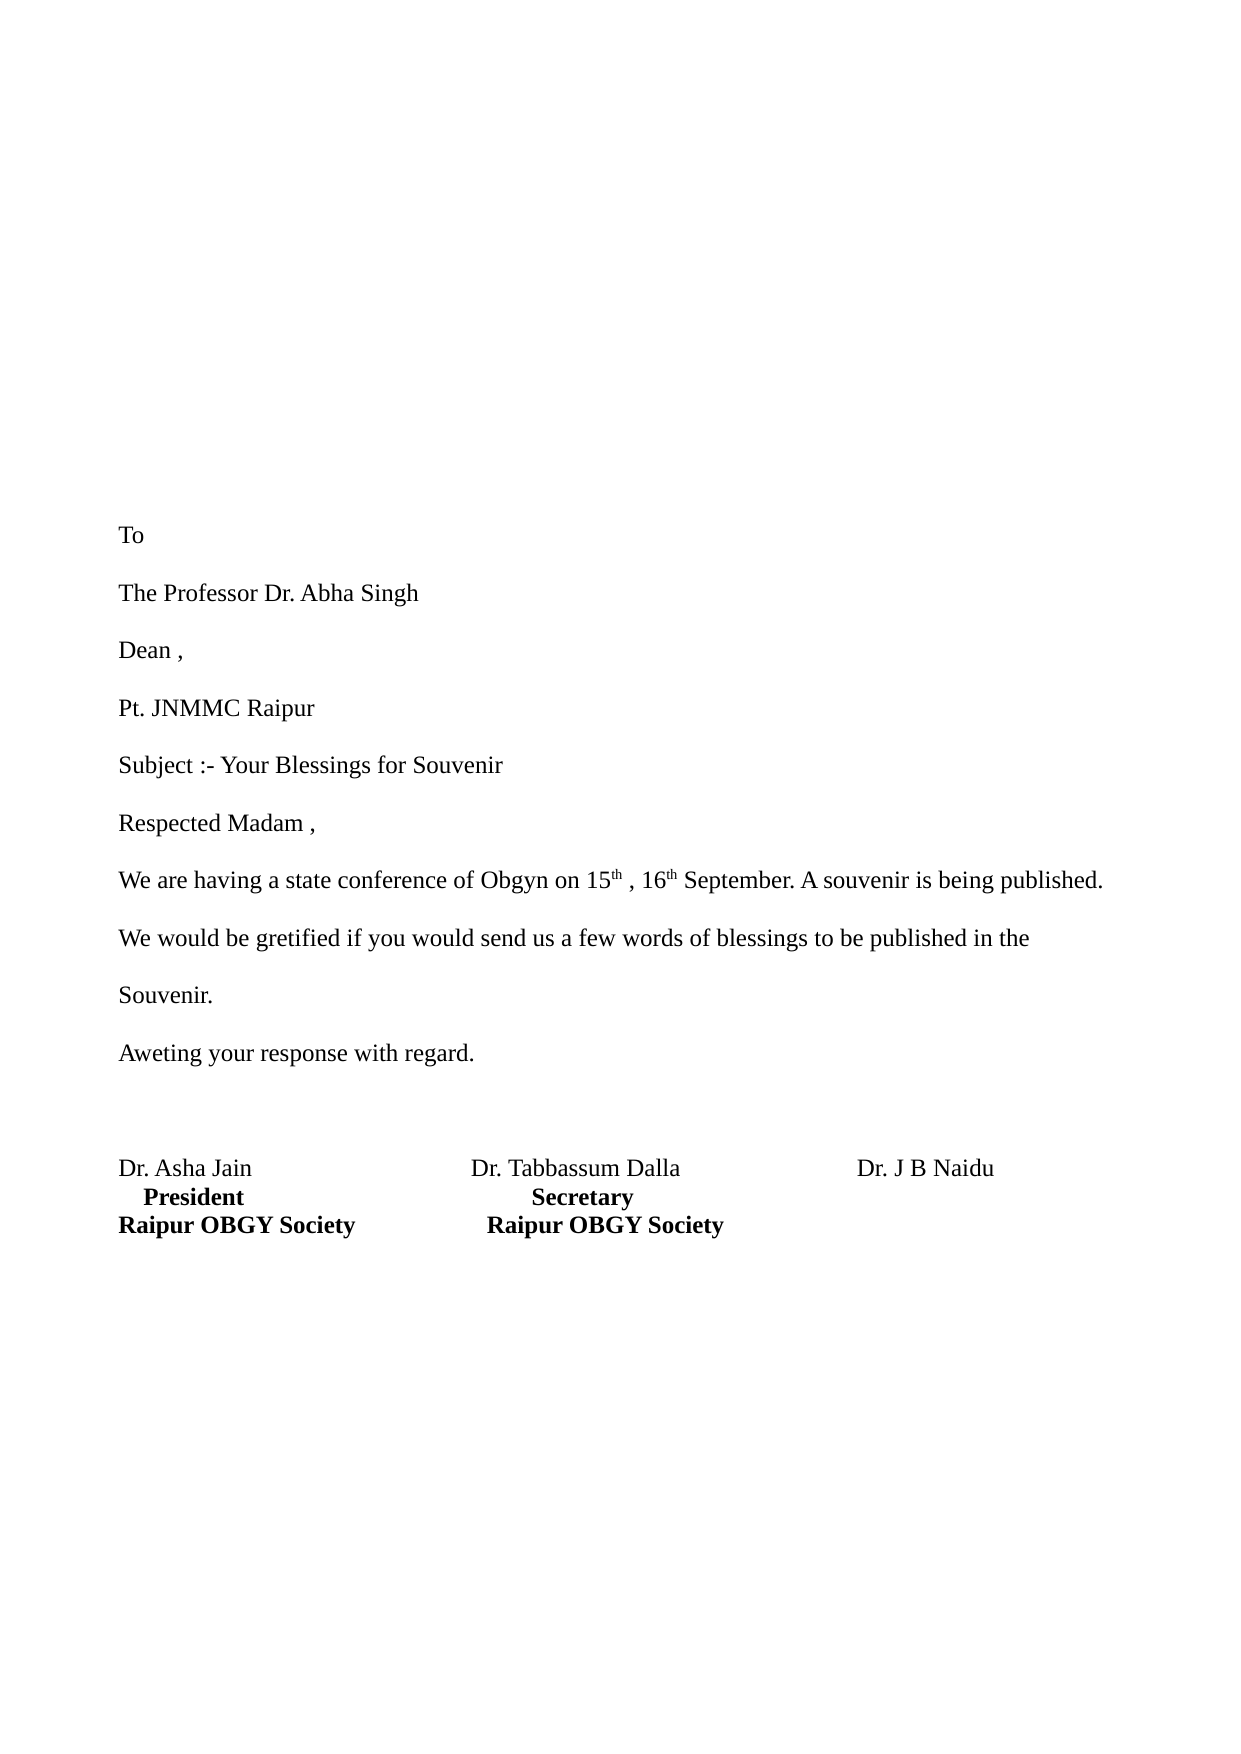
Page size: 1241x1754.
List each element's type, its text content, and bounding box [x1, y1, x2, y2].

text Dr. Asha Jain Dr. Tabbassum Dalla Dr. J B Naidu [118, 1153, 1122, 1182]
text We would be gretified if you would send us a few words of blessings to be published in the [118, 923, 1122, 952]
text Dean , [118, 636, 1122, 664]
text Souvenir. [118, 981, 1122, 1009]
text Pt. JNMMC Raipur [118, 693, 1122, 722]
text President Secretary [118, 1182, 1122, 1211]
text To [118, 521, 1122, 549]
text Respected Madam , [118, 808, 1122, 837]
text Raipur OBGY Society Raipur OBGY Society [118, 1211, 1122, 1239]
text The Professor Dr. Abha Singh [118, 578, 1122, 607]
text Aweting your response with regard. [118, 1038, 1122, 1067]
text We are having a state conference of Obgyn on 15th , 16th September. A souvenir is being published. [118, 866, 1122, 894]
text Subject :- Your Blessings for Souvenir [118, 751, 1122, 779]
